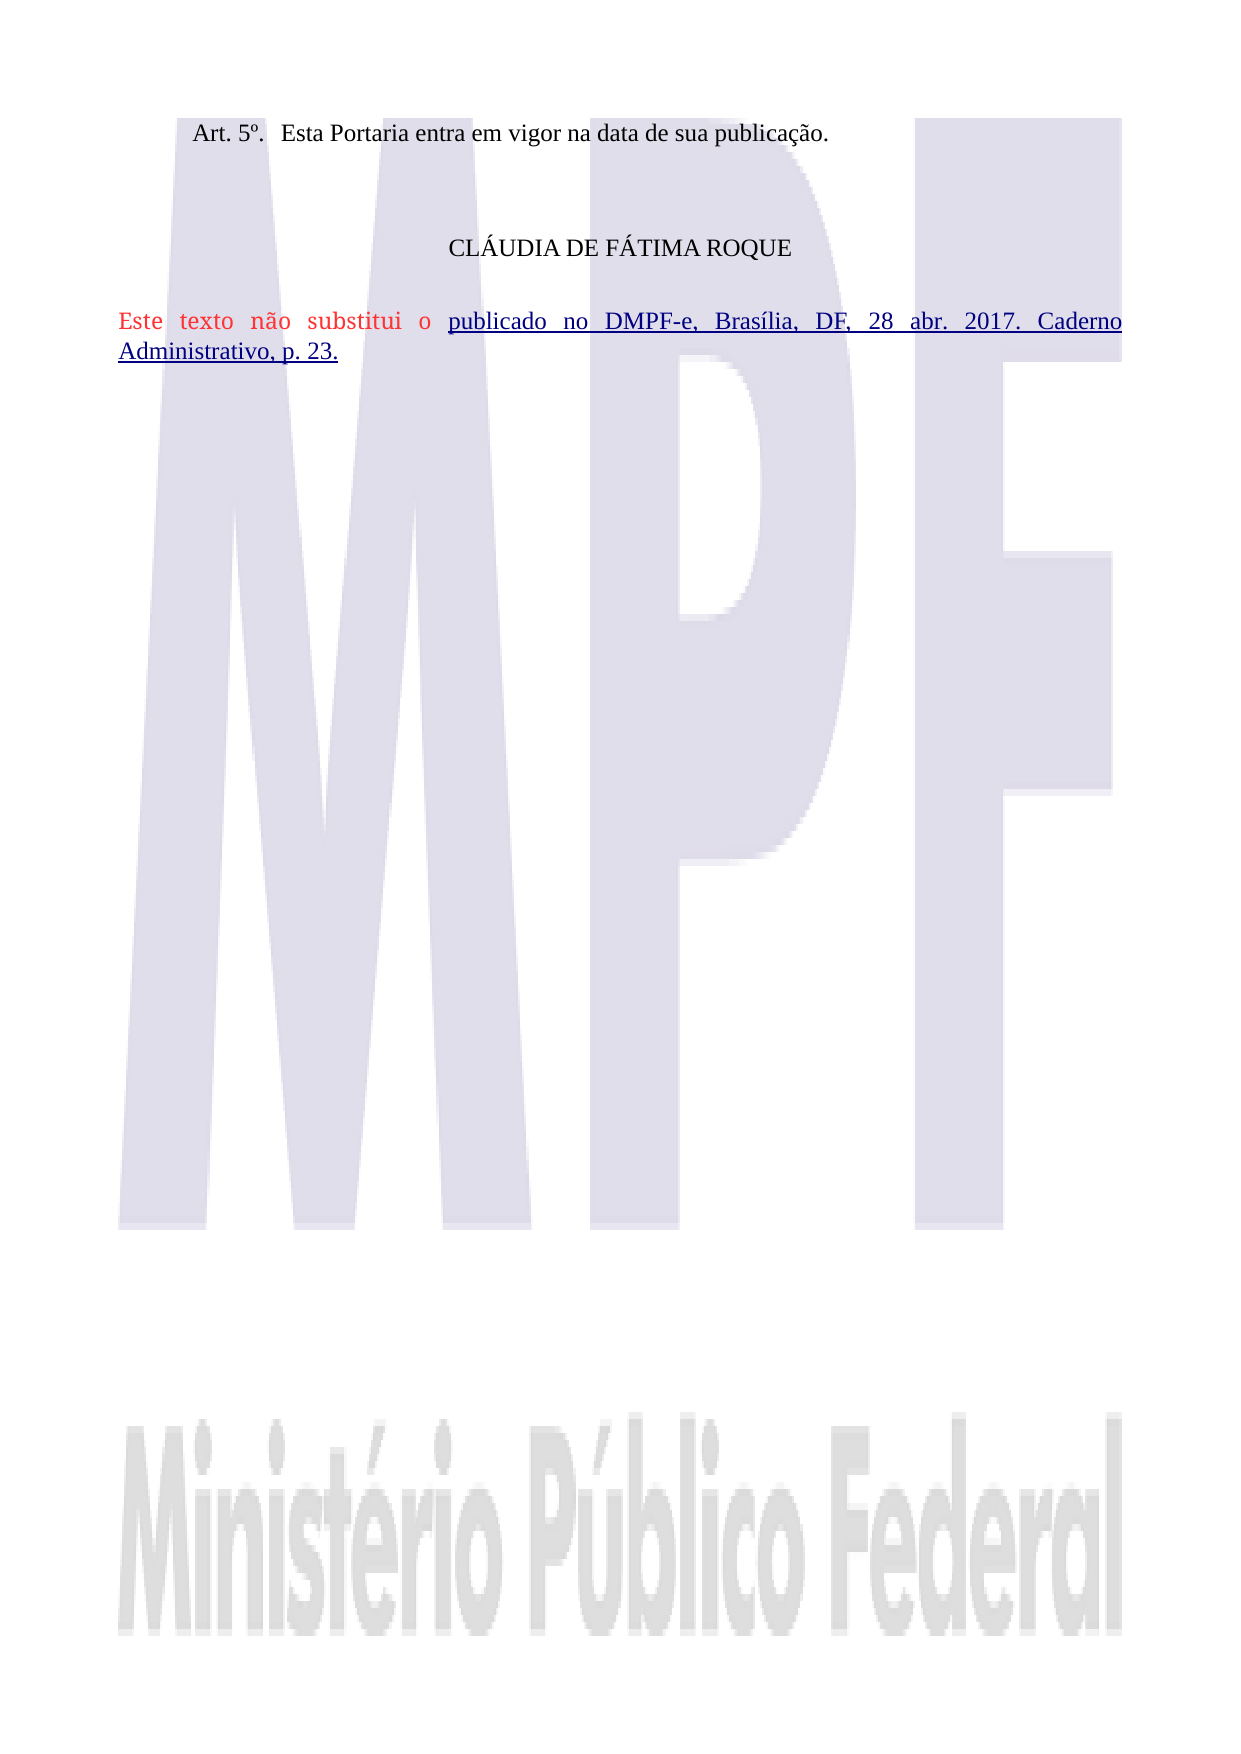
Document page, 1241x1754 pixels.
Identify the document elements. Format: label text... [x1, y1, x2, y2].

picture [118, 262, 1122, 305]
picture [118, 147, 1122, 233]
text Art. 5º. Esta Portaria entra em vigor na data de sua publicação. [118, 118, 1122, 147]
text Este texto não substitui o publicado no DMPF-e, Brasília, DF, 28 abr. 2017. Caderno Administrativo, p. 23. [118, 305, 1122, 365]
picture [118, 365, 1122, 1636]
list CLÁUDIA DE FÁTIMA ROQUE [118, 233, 1122, 262]
